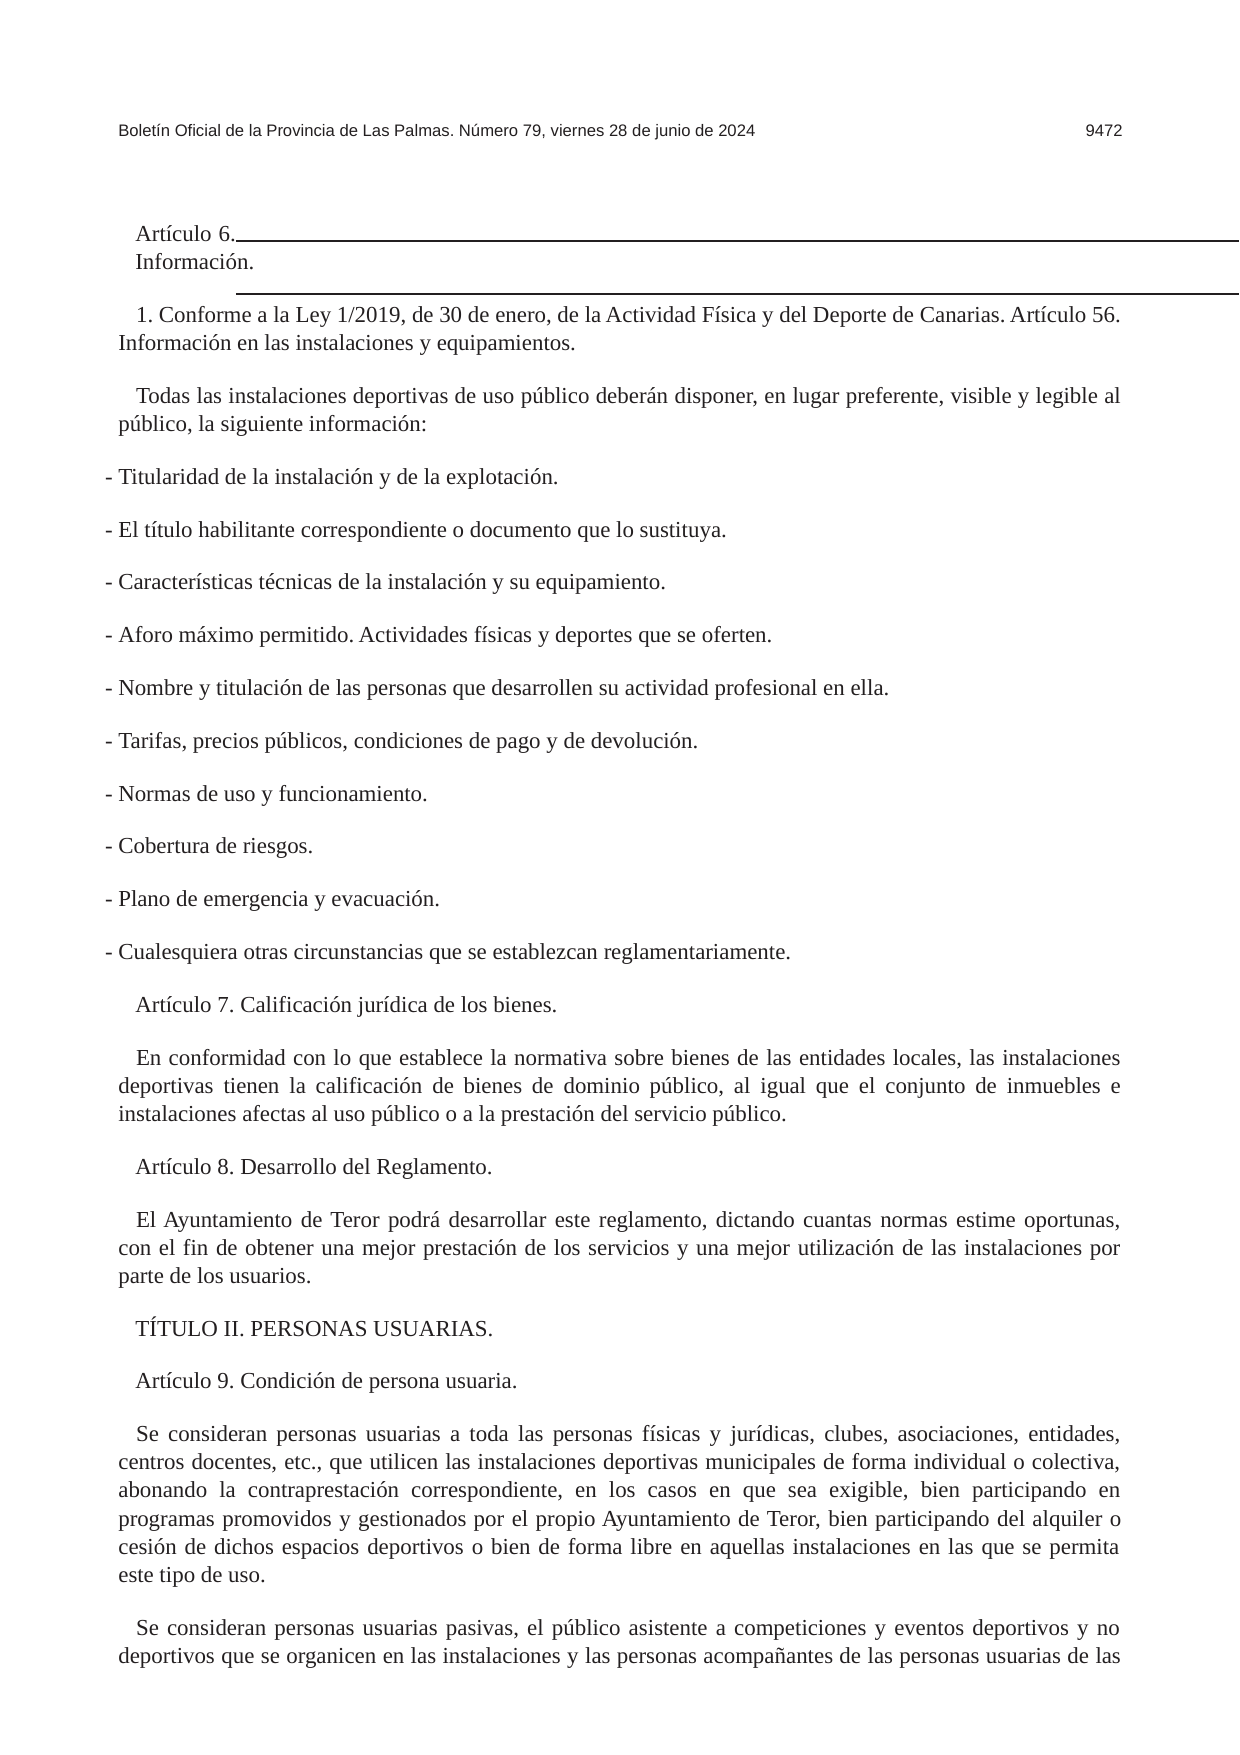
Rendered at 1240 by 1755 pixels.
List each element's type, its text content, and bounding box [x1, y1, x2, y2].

list Tarifas, precios públicos, condiciones de pago y de devolución. [105, 727, 1122, 753]
list Titularidad de la instalación y de la explotación. [105, 463, 1122, 489]
list Plano de emergencia y evacuación. [105, 885, 1122, 912]
list Cualesquiera otras circunstancias que se establezcan reglamentariamente. [105, 938, 1122, 964]
list Características técnicas de la instalación y su equipamiento. [105, 568, 1122, 595]
list Nombre y titulación de las personas que desarrollen su actividad profesional en ella. [105, 674, 1122, 700]
list Normas de uso y funcionamiento. [105, 780, 1122, 806]
text Se consideran personas usuarias a toda las personas físicas y jurídicas, clubes, asociaciones, entidades, centros docentes, etc., que utilicen las instalaciones deportivas municipales de forma individual o colectiva, abonando la contraprestación correspondiente, en los casos en que sea exigible, bien participando en programas promovidos y gestionados por el propio Ayuntamiento de Teror, bien participando del alquiler o cesión de dichos espacios deportivos o bien de forma libre en aquellas instalaciones en las que se permita este tipo de uso. [118, 1420, 1122, 1587]
text El Ayuntamiento de Teror podrá desarrollar este reglamento, dictando cuantas normas estime oportunas, con el fin de obtener una mejor prestación de los servicios y una mejor utilización de las instalaciones por parte de los usuarios. [118, 1206, 1122, 1288]
list El título habilitante correspondiente o documento que lo sustituya. [105, 516, 1122, 542]
text En conformidad con lo que establece la normativa sobre bienes de las entidades locales, las instalaciones deportivas tienen la calificación de bienes de dominio público, al igual que el conjunto de inmuebles e instalaciones afectas al uso público o a la prestación del servicio público. [118, 1044, 1122, 1126]
text Artículo 8. Desarrollo del Reglamento. [135, 1153, 1122, 1179]
text Artículo 6. Información. [135, 220, 1122, 274]
list Cobertura de riesgos. [105, 832, 1122, 859]
text Artículo 7. Calificación jurídica de los bienes. [135, 991, 1122, 1017]
list Aforo máximo permitido. Actividades físicas y deportes que se oferten. [105, 621, 1122, 648]
text TÍTULO II. PERSONAS USUARIAS. [135, 1315, 1122, 1341]
text 1. Conforme a la Ley 1/2019, de 30 de enero, de la Actividad Física y del Deporte de Canarias. Artículo 56. Información en las instalaciones y equipamientos. [118, 301, 1122, 355]
text Se consideran personas usuarias pasivas, el público asistente a competiciones y eventos deportivos y no deportivos que se organicen en las instalaciones y las personas acompañantes de las personas usuarias de las [118, 1614, 1122, 1668]
text Todas las instalaciones deportivas de uso público deberán disponer, en lugar preferente, visible y legible al público, la siguiente información: [118, 382, 1122, 436]
text Artículo 9. Condición de persona usuaria. [135, 1367, 1122, 1394]
